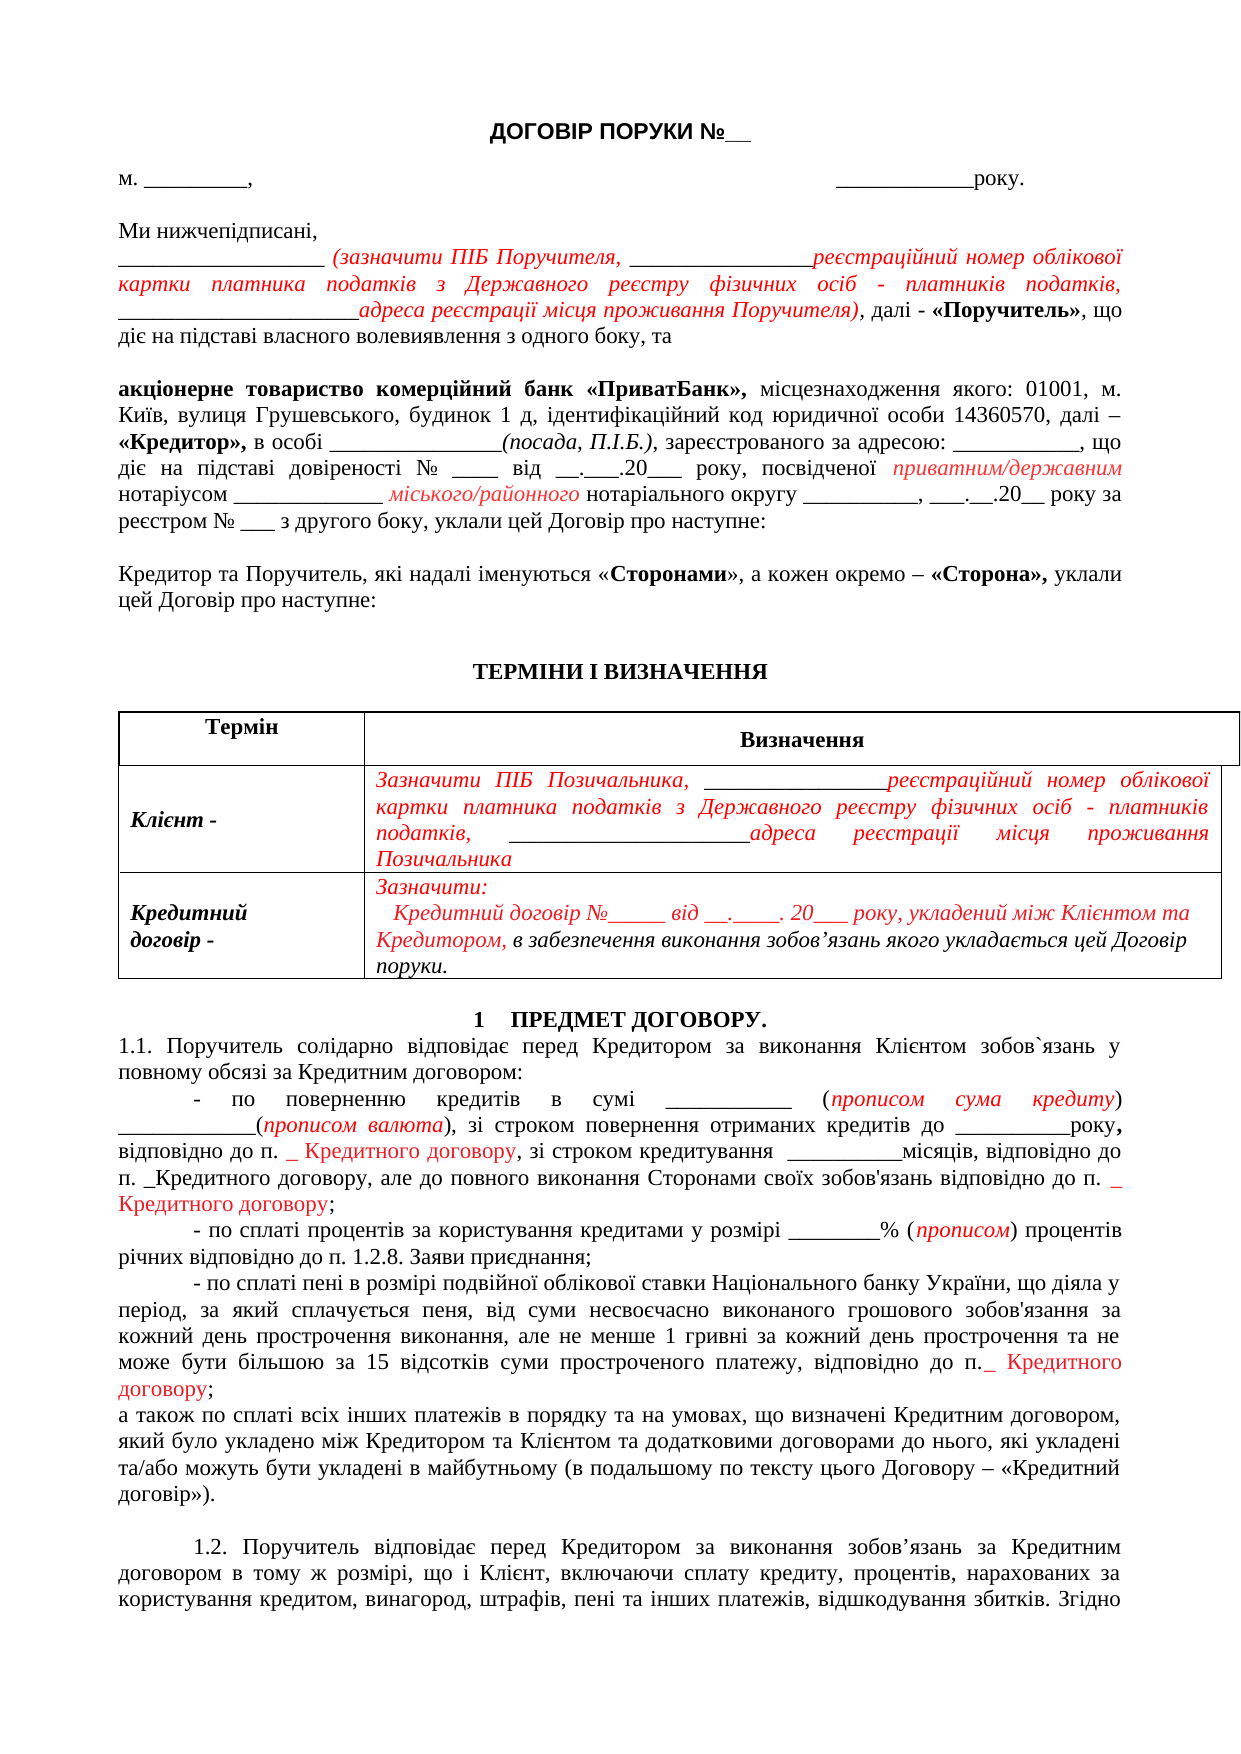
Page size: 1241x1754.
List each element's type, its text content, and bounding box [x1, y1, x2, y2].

table_cell [1229, 872, 1233, 978]
text - по сплаті процентів за користування кредитами у розмірі ________% (прописом) процентів річних відповідно до п. 1.2.8. Заяви приєднання; [118, 1217, 1122, 1269]
text 1.1. Поручитель солідарно відповідає перед Кредитором за виконання Клієнтом зобов`язань у повному обсязі за Кредитним договором: [118, 1032, 1122, 1085]
table_cell [1233, 872, 1240, 978]
text Ми нижчепідписані, [118, 217, 1122, 243]
list ПРЕДМЕТ ДОГОВОРУ. [118, 1006, 1122, 1032]
text акціонерне товариство комерційний банк «ПриватБанк», місцезнаходження якого: 01001, м. Київ, вулиця Грушевського, будинок 1 д, ідентифікаційний код юридичної особи 14360570, далі – «Кредитор», в особі _______________(посада, П.І.Б.), зареєстрованого за адресою: ___________, що діє на підставі довіреності № ____ від __.___.20___ року, посвідченої приватним/державним нотаріусом _____________ міського/районного нотаріального округу __________, ___.__.20__ року за реєстром № ___ з другого боку, уклали цей Договір про наступне: [118, 375, 1122, 533]
table_cell [1225, 872, 1229, 978]
table_cell [1233, 766, 1240, 872]
text Кредитор та Поручитель, які надалі іменуються «Сторонами», а кожен окремо – «Сторона», уклали цей Договір про наступне: [118, 559, 1122, 612]
table_cell Клієнт - [119, 766, 364, 872]
text а також по сплаті всіх інших платежів в порядку та на умовах, що визначені Кредитним договором, який було укладено між Кредитором та Клієнтом та додатковими договорами до нього, які укладені та/або можуть бути укладені в майбутньому (в подальшому по тексту цього Договору – «Кредитний договір»). [118, 1401, 1122, 1506]
table_cell Зазначити: Кредитний договір №_____ від __.____. 20___ року, укладений між Клієнтом та Кредитором, в забезпечення виконання зобов’язань якого укладається цей Договір поруки. [365, 873, 1221, 978]
text ТЕРМІНИ І ВИЗНАЧЕННЯ [118, 658, 1122, 685]
table_cell Кредитний договір - [119, 873, 364, 978]
text 1.2. Поручитель відповідає перед Кредитором за виконання зобов’язань за Кредитним договором в тому ж розмірі, що і Клієнт, включаючи сплату кредиту, процентів, нарахованих за користування кредитом, винагород, штрафів, пені та інших платежів, відшкодування збитків. Згідно [118, 1533, 1122, 1612]
text м. _________, ____________року. [118, 164, 1122, 191]
table_header Визначення [365, 713, 1239, 765]
text __________________ (зазначити ПІБ Поручителя, ________________реєстраційний номер облікової картки платника податків з Державного реєстру фізичних осіб - платників податків, _____________________адреса реєстрації місця проживання Поручителя), далі - «Поручитель», що діє на підставі власного волевиявлення з одного боку, та [118, 243, 1122, 349]
text ДОГОВІР ПОРУКИ №__ [118, 118, 1122, 144]
text - по сплаті пені в розмірі подвійної облікової ставки Національного банку України, що діяла у період, за який сплачується пеня, від суми несвоєчасно виконаного грошового зобов'язання за кожний день прострочення виконання, але не менше 1 гривні за кожний день прострочення та не може бути більшою за 15 відсотків суми простроченого платежу, відповідно до п._ Кредитного договору; [118, 1269, 1122, 1401]
table_cell [1225, 766, 1229, 872]
table_header Термін [120, 713, 364, 765]
table_cell [1229, 766, 1233, 872]
table_cell Зазначити ПІБ Позичальника, ________________реєстраційний номер облікової картки платника податків з Державного реєстру фізичних осіб - платників податків, _____________________адреса реєстрації місця проживання Позичальника [365, 766, 1221, 872]
text - по поверненню кредитів в сумі ___________ (прописом сума кредиту) ____________(прописом валюта), зі строком повернення отриманих кредитів до __________року, відповідно до п. _ Кредитного договору, зі строком кредитування __________місяців, відповідно до п. _Кредитного договору, але до повного виконання Сторонами своїх зобов'язань відповідно до п. _ Кредитного договору; [118, 1085, 1122, 1217]
